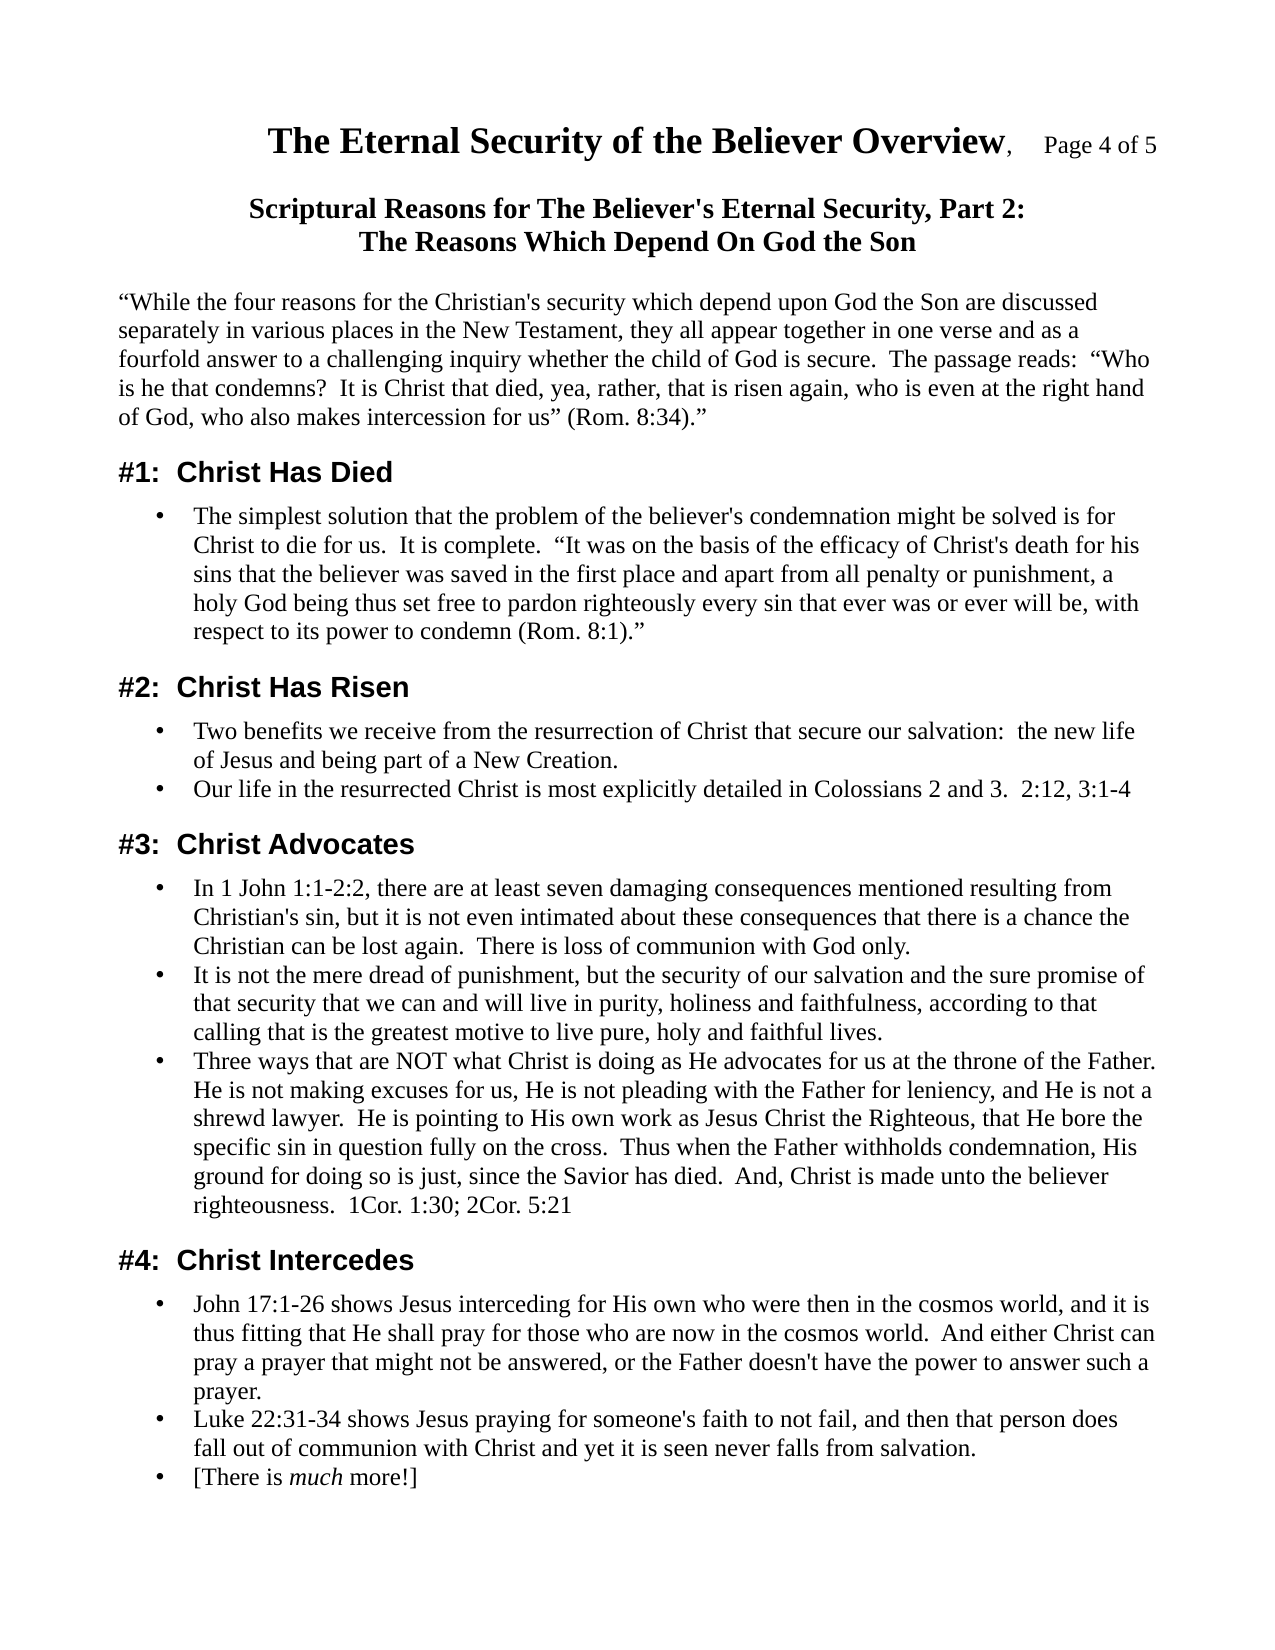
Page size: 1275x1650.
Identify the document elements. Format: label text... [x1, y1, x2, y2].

list John 17:1-26 shows Jesus interceding for His own who were then in the cosmos world, and it is thus fitting that He shall pray for those who are now in the cosmos world. And either Christ can pray a prayer that might not be answered, or the Father doesn't have the power to answer such a prayer. [156, 1289, 1157, 1404]
subtitle #1: Christ Has Died [118, 455, 1157, 489]
text The Reasons Which Depend On God the Son [118, 224, 1157, 258]
list Two benefits we receive from the resurrection of Christ that secure our salvation: the new life of Jesus and being part of a New Creation. [156, 716, 1157, 774]
list Luke 22:31-34 shows Jesus praying for someone's faith to not fail, and then that person does fall out of communion with Christ and yet it is seen never falls from salvation. [156, 1404, 1157, 1462]
subtitle #2: Christ Has Risen [118, 670, 1157, 704]
list The simplest solution that the problem of the believer's condemnation might be solved is for Christ to die for us. It is complete. “It was on the basis of the efficacy of Christ's death for his sins that the believer was saved in the first place and apart from all penalty or punishment, a holy God being thus set free to pardon righteously every sin that ever was or ever will be, with respect to its power to condemn (Rom. 8:1).” [156, 501, 1157, 645]
subtitle #3: Christ Advocates [118, 827, 1157, 861]
subtitle #4: Christ Intercedes [118, 1243, 1157, 1277]
text Scriptural Reasons for The Believer's Eternal Security, Part 2: [118, 191, 1157, 224]
list In 1 John 1:1-2:2, there are at least seven damaging consequences mentioned resulting from Christian's sin, but it is not even intimated about these consequences that there is a chance the Christian can be lost again. There is loss of communion with God only. [156, 873, 1157, 960]
list [There is much more!] [156, 1462, 1157, 1491]
list It is not the mere dread of punishment, but the security of our salvation and the sure promise of that security that we can and will live in purity, holiness and faithfulness, according to that calling that is the greatest motive to live pure, holy and faithful lives. [156, 960, 1157, 1046]
list Three ways that are NOT what Christ is doing as He advocates for us at the throne of the Father. He is not making excuses for us, He is not pleading with the Father for leniency, and He is not a shrewd lawyer. He is pointing to His own work as Jesus Christ the Righteous, that He bore the specific sin in question fully on the cross. Thus when the Father withholds condemnation, His ground for doing so is just, since the Savior has died. And, Christ is made unto the believer righteousness. 1Cor. 1:30; 2Cor. 5:21 [156, 1046, 1157, 1218]
list Our life in the resurrected Christ is most explicitly detailed in Colossians 2 and 3. 2:12, 3:1-4 [156, 774, 1157, 802]
text “While the four reasons for the Christian's security which depend upon God the Son are discussed separately in various places in the New Testament, they all appear together in one verse and as a fourfold answer to a challenging inquiry whether the child of God is secure. The passage reads: “Who is he that condemns? It is Christ that died, yea, rather, that is risen again, who is even at the right hand of God, who also makes intercession for us” (Rom. 8:34).” [118, 287, 1157, 430]
